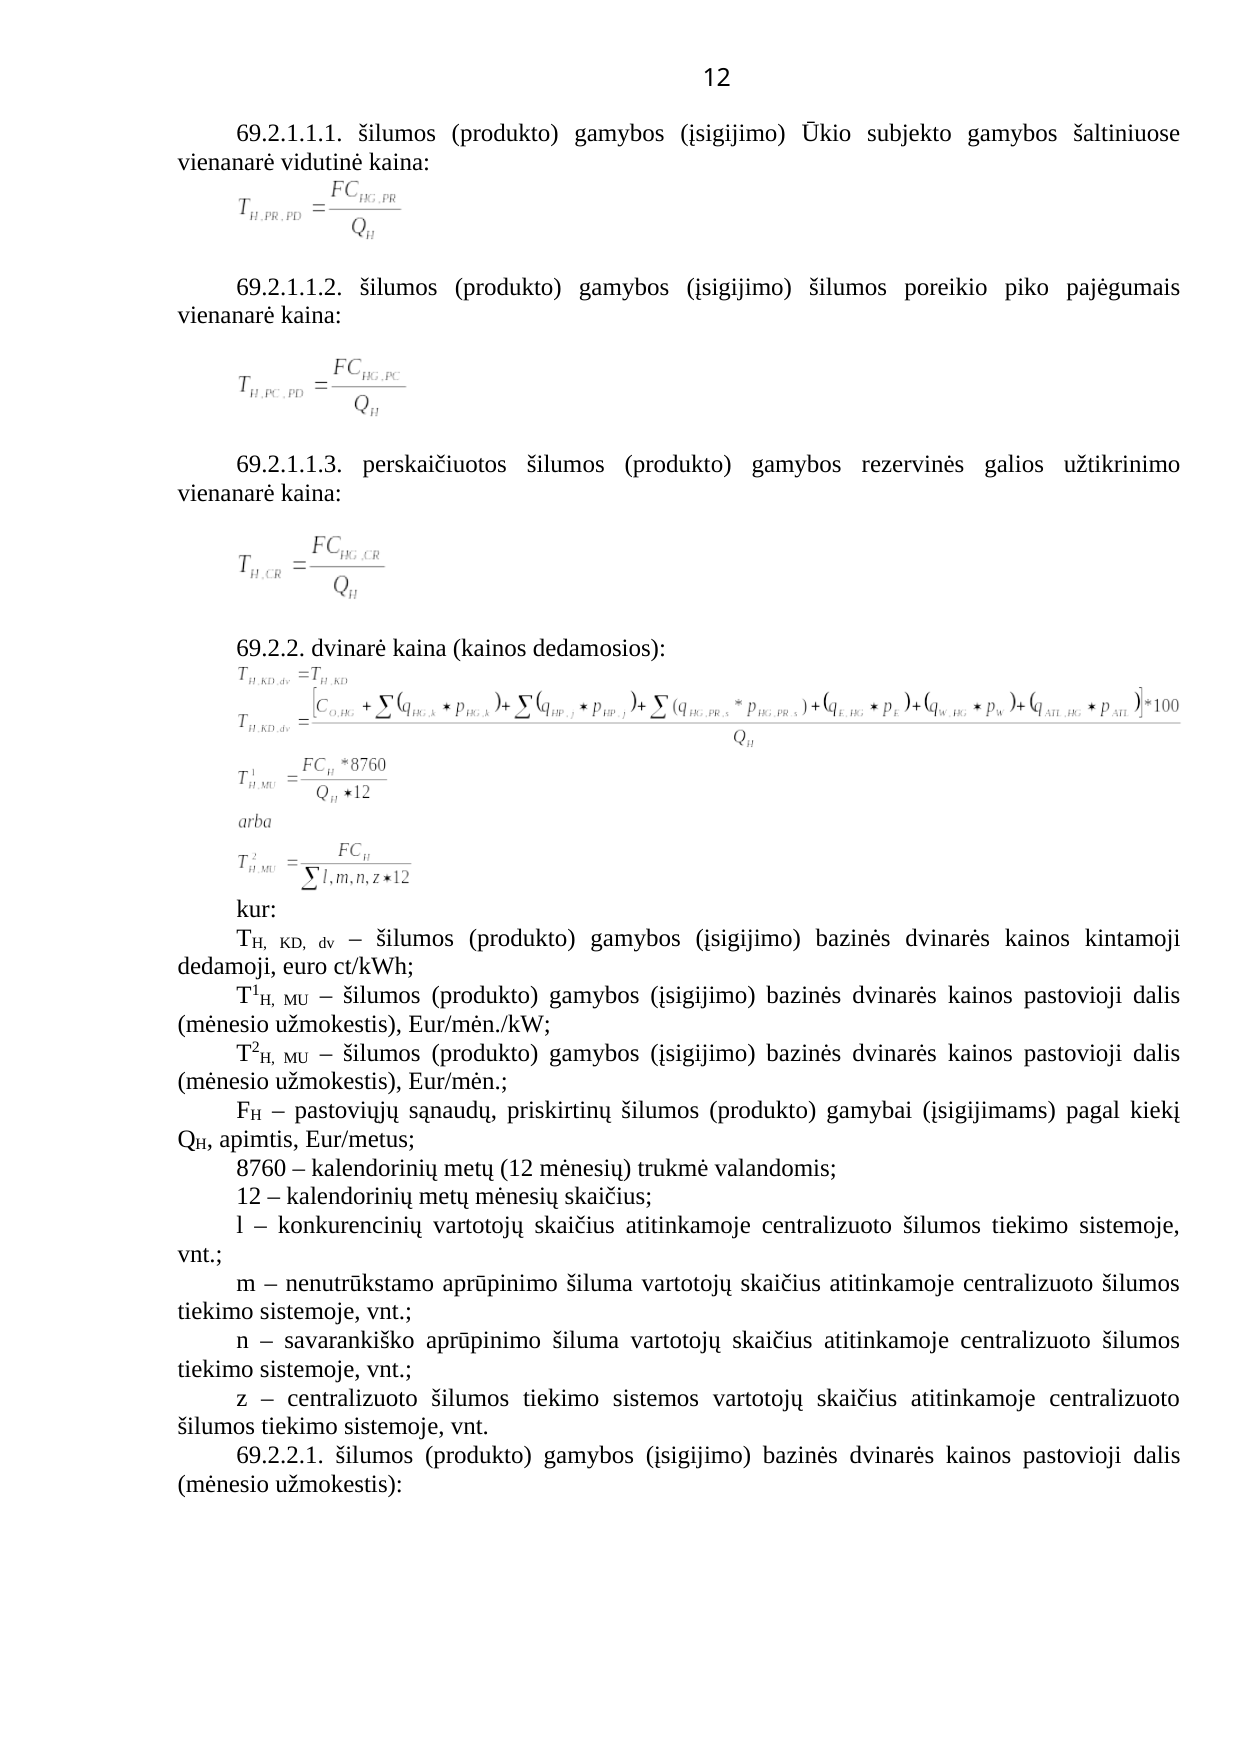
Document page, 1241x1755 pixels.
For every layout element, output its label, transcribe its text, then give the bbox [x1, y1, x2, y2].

text 8760 – kalendorinių metų (12 mėnesių) trukmė valandomis; [177, 1153, 1181, 1181]
text TH, KD, dv – šilumos (produkto) gamybos (įsigijimo) bazinės dvinarės kainos kintamoji dedamoji, euro ct/kWh; [177, 923, 1181, 980]
text m – nenutrūkstamo aprūpinimo šiluma vartotojų skaičius atitinkamoje centralizuoto šilumos tiekimo sistemoje, vnt.; [177, 1268, 1181, 1325]
text l – konkurencinių vartotojų skaičius atitinkamoje centralizuoto šilumos tiekimo sistemoje, vnt.; [177, 1210, 1181, 1268]
text FH – pastoviųjų sąnaudų, priskirtinų šilumos (produkto) gamybai (įsigijimams) pagal kiekį QH, apimtis, Eur/metus; [177, 1095, 1181, 1153]
text 69.2.2. dvinarė kaina (kainos dedamosios): [177, 633, 1181, 661]
text 69.2.1.1.1. šilumos (produkto) gamybos (įsigijimo) Ūkio subjekto gamybos šaltiniuose vienanarė vidutinė kaina: [177, 118, 1181, 176]
text 12 – kalendorinių metų mėnesių skaičius; [177, 1181, 1181, 1210]
text 69.2.1.1.2. šilumos (produkto) gamybos (įsigijimo) šilumos poreikio piko pajėgumais vienanarė kaina: [177, 272, 1181, 329]
text T2H, MU – šilumos (produkto) gamybos (įsigijimo) bazinės dvinarės kainos pastovioji dalis (mėnesio užmokestis), Eur/mėn.; [177, 1038, 1181, 1095]
text n – savarankiško aprūpinimo šiluma vartotojų skaičius atitinkamoje centralizuoto šilumos tiekimo sistemoje, vnt.; [177, 1325, 1181, 1383]
text T1H, MU – šilumos (produkto) gamybos (įsigijimo) bazinės dvinarės kainos pastovioji dalis (mėnesio užmokestis), Eur/mėn./kW; [177, 980, 1181, 1038]
text z – centralizuoto šilumos tiekimo sistemos vartotojų skaičius atitinkamoje centralizuoto šilumos tiekimo sistemoje, vnt. [177, 1383, 1181, 1440]
text 69.2.2.1. šilumos (produkto) gamybos (įsigijimo) bazinės dvinarės kainos pastovioji dalis (mėnesio užmokestis): [177, 1440, 1181, 1498]
text 69.2.1.1.3. perskaičiuotos šilumos (produkto) gamybos rezervinės galios užtikrinimo vienanarė kaina: [177, 449, 1181, 507]
text kur: [177, 894, 1181, 923]
